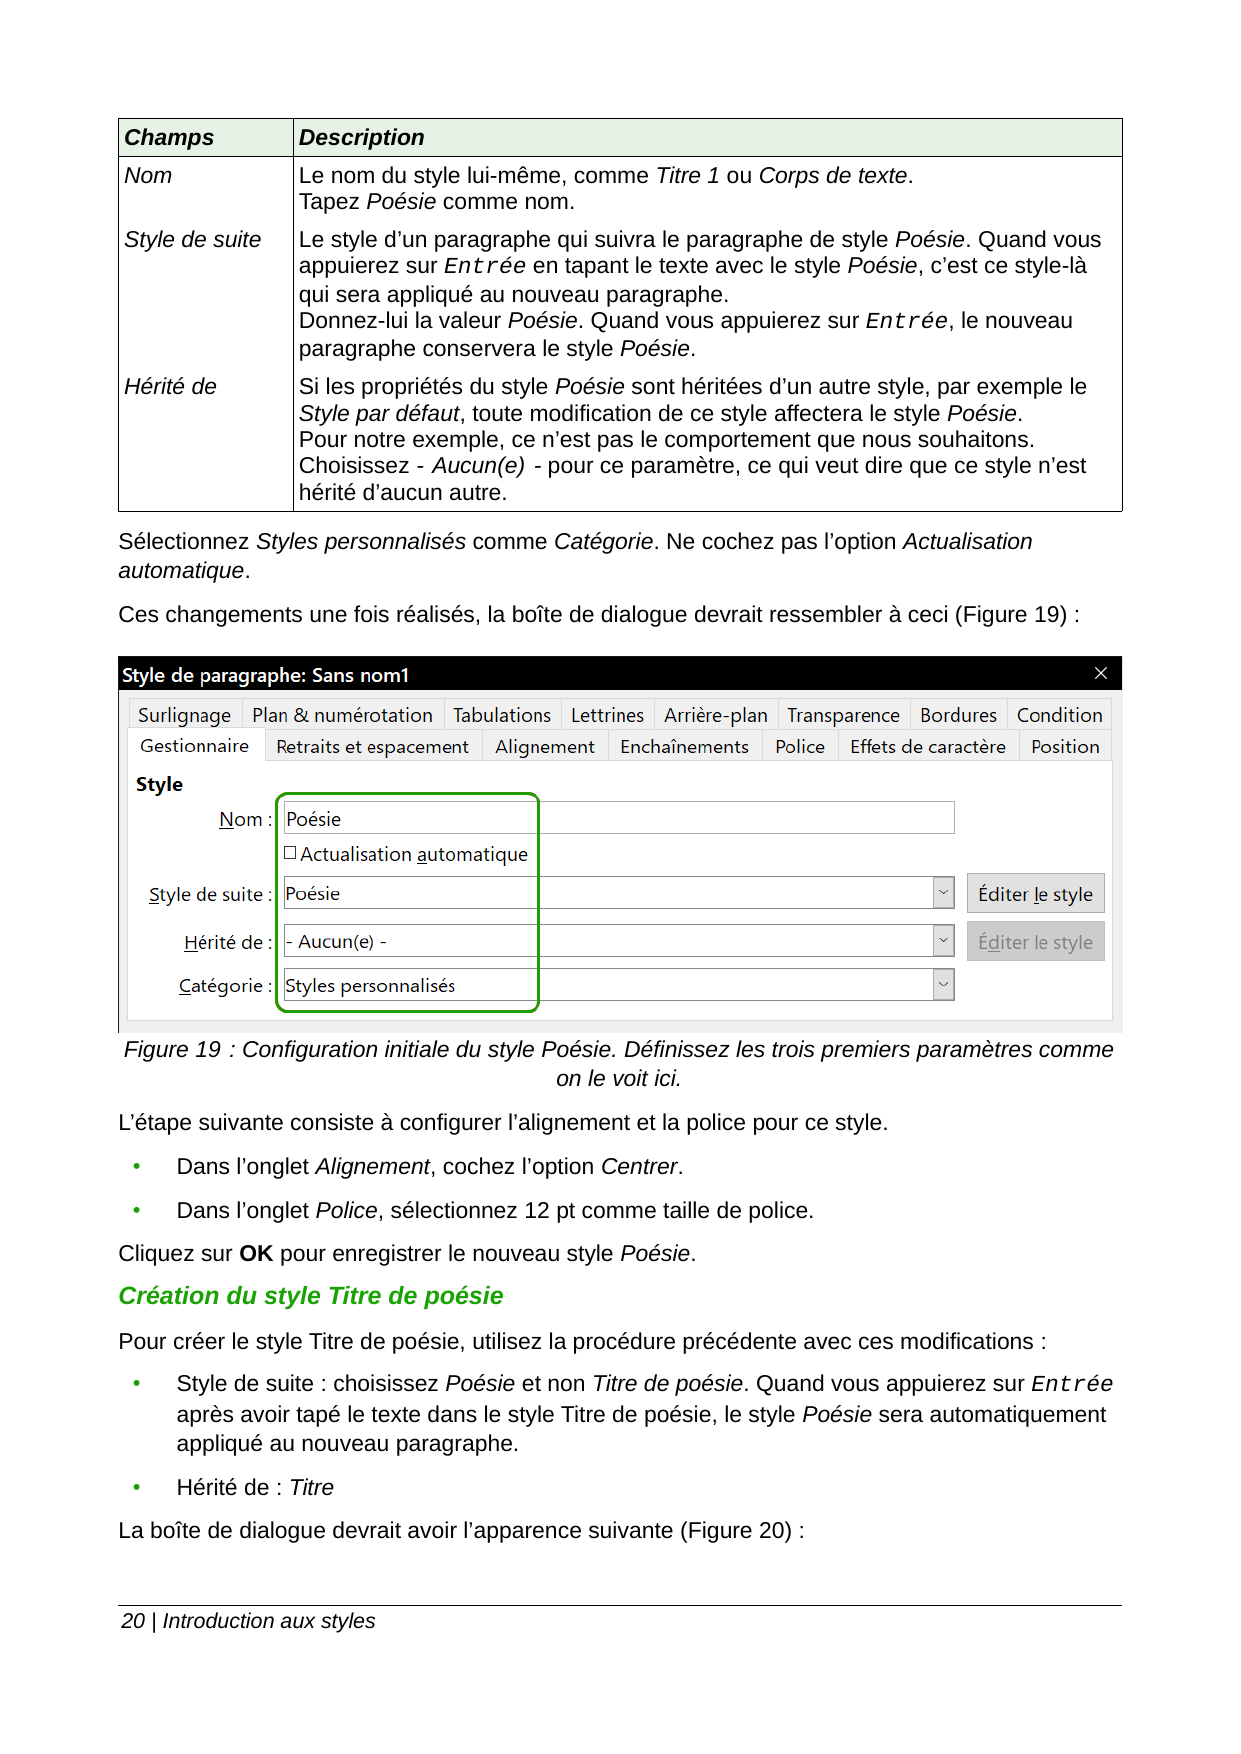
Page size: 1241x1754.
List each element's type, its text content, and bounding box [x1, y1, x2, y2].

list Hérité de : Titre [133, 1471, 1122, 1500]
table_header Description [294, 119, 1122, 156]
text Ces changements une fois réalisés, la boîte de dialogue devrait ressembler à ceci (Figure 19) : [118, 598, 1122, 627]
text Figure 19 : Configuration initiale du style Poésie. Définissez les trois premiers paramètres comme on le voit ici. [118, 1033, 1122, 1091]
table_cell Style de suite [119, 220, 293, 367]
table_cell Si les propriétés du style Poésie sont héritées d’un autre style, par exemple le Style par défaut, toute modification de ce style affectera le style Poésie. Pour notre exemple, ce n’est pas le comportement que nous souhaitons. Choisissez - Aucun(e) - pour ce paramètre, ce qui veut dire que ce style n’est hérité d’aucun autre. [294, 368, 1122, 511]
table_cell Le style d’un paragraphe qui suivra le paragraphe de style Poésie. Quand vous appuierez sur Entrée en tapant le texte avec le style Poésie, c’est ce style-là qui sera appliqué au nouveau paragraphe. Donnez-lui la valeur Poésie. Quand vous appuierez sur Entrée, le nouveau paragraphe conservera le style Poésie. [294, 220, 1122, 367]
text Pour créer le style Titre de poésie, utilisez la procédure précédente avec ces modifications : [118, 1325, 1122, 1354]
list Dans l’onglet Alignement, cochez l’option Centrer. [133, 1150, 1122, 1179]
list Style de suite : choisissez Poésie et non Titre de poésie. Quand vous appuierez sur Entrée après avoir tapé le texte dans le style Titre de poésie, le style Poésie sera automatiquement appliqué au nouveau paragraphe. [133, 1369, 1122, 1456]
text Sélectionnez Styles personnalisés comme Catégorie. Ne cochez pas l’option Actualisation automatique. [118, 525, 1122, 584]
table_cell Nom [119, 157, 293, 220]
text L’étape suivante consiste à configurer l’alignement et la police pour ce style. [118, 1106, 1122, 1135]
table_cell Hérité de [119, 368, 293, 511]
table_header Champs [119, 119, 293, 156]
subtitle Création du style Titre de poésie [118, 1281, 1122, 1310]
list Dans l’onglet Police, sélectionnez 12 pt comme taille de police. [133, 1194, 1122, 1223]
text Cliquez sur OK pour enregistrer le nouveau style Poésie. [118, 1237, 1122, 1267]
picture [118, 656, 1123, 1033]
table_cell Le nom du style lui-même, comme Titre 1 ou Corps de texte. Tapez Poésie comme nom. [294, 157, 1122, 220]
text La boîte de dialogue devrait avoir l’apparence suivante (Figure 20) : [118, 1514, 1122, 1544]
